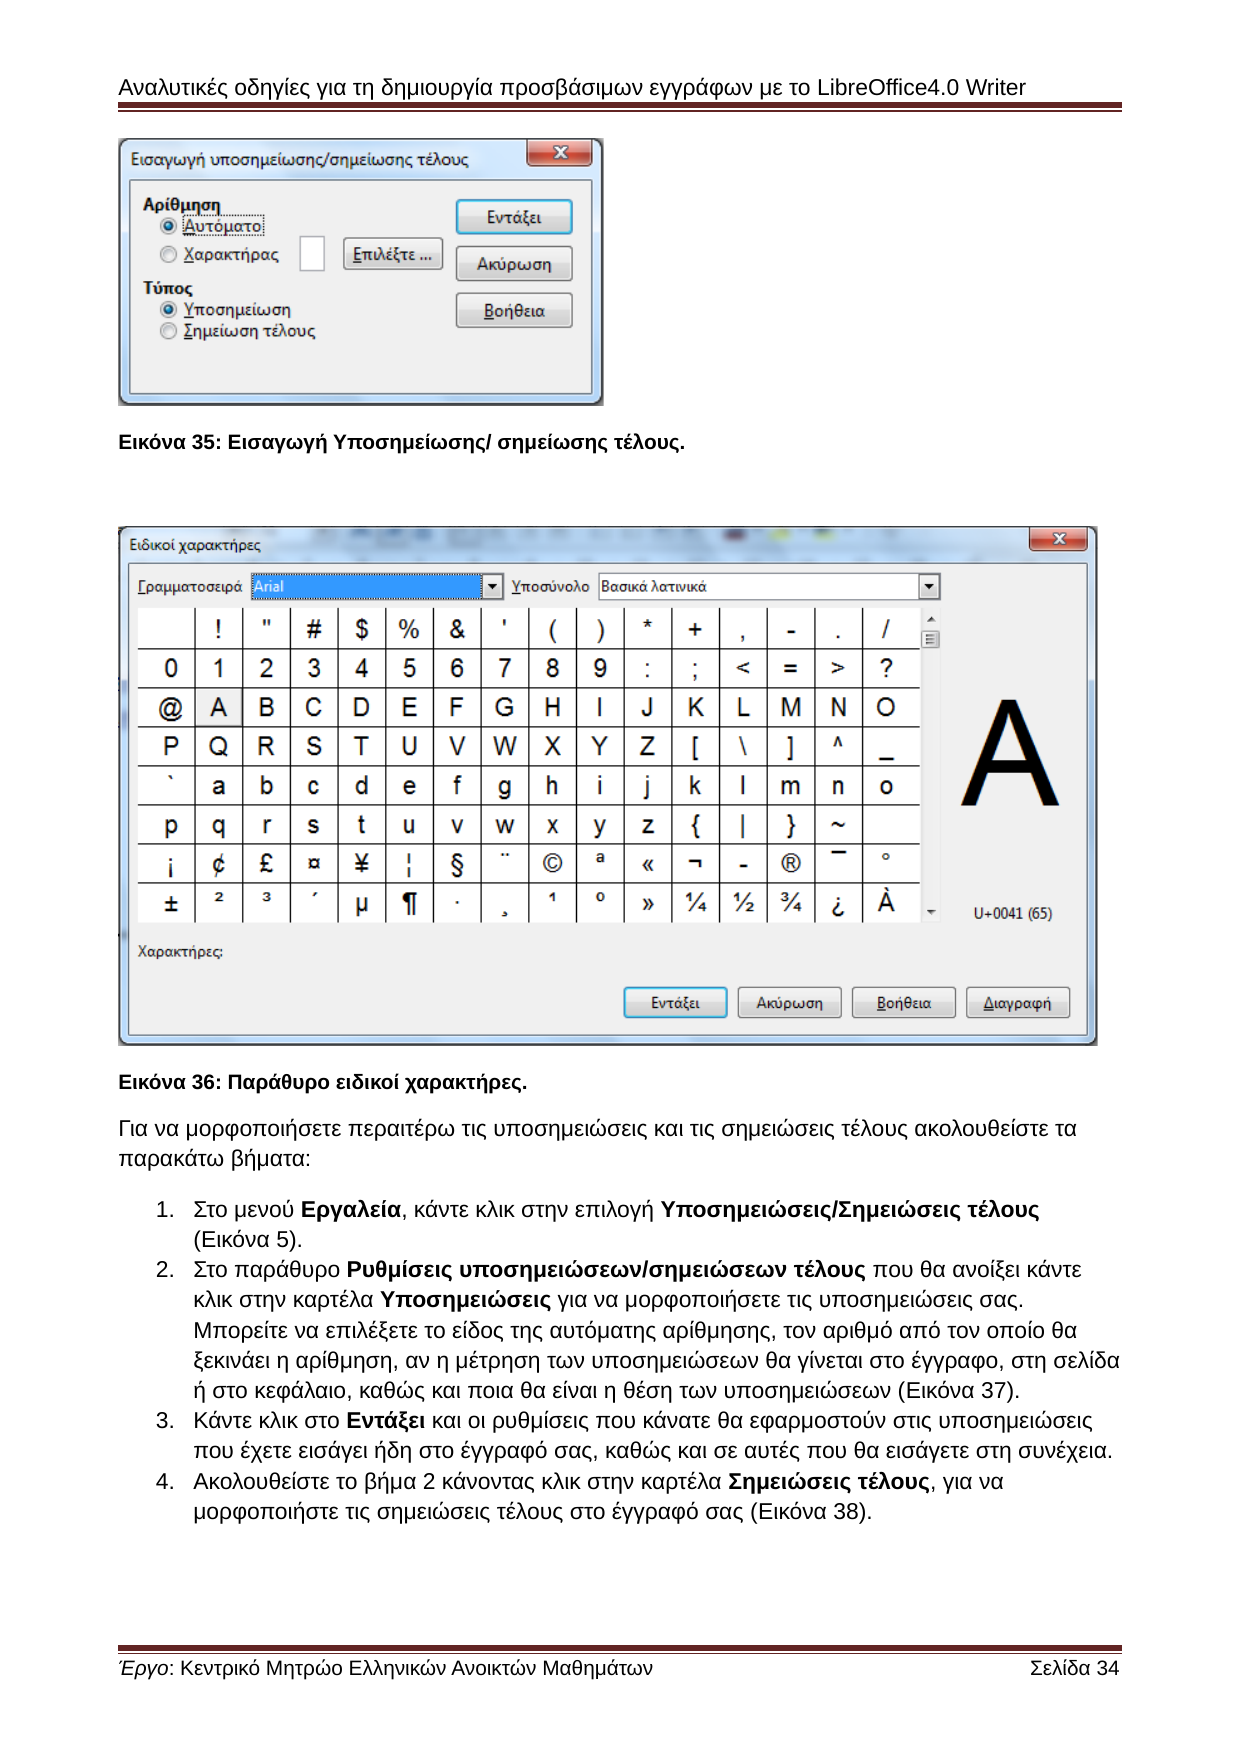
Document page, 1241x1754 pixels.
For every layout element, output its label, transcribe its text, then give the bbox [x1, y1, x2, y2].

list Ακολουθείστε το βήμα 2 κάνοντας κλικ στην καρτέλα Σημειώσεις τέλους, για να μορφοποιήστε τις σημειώσεις τέλους στο έγγραφό σας (Εικόνα 38). [156, 1468, 1122, 1524]
text Εικόνα 36: Παράθυρο ειδικοί χαρακτήρες. [118, 1070, 1122, 1094]
text Εικόνα 35: Εισαγωγή Υποσημείωσης/ σημείωσης τέλους. [118, 430, 1122, 454]
picture [118, 138, 604, 406]
text Για να μορφοποιήσετε περαιτέρω τις υποσημειώσεις και τις σημειώσεις τέλους ακολουθείστε τα παρακάτω βήματα: [118, 1114, 1122, 1171]
list Στο μενού Εργαλεία, κάντε κλικ στην επιλογή Υποσημειώσεις/Σημειώσεις τέλους (Εικόνα 5). [156, 1196, 1122, 1252]
picture [118, 526, 1098, 1046]
list Στο παράθυρο Ρυθμίσεις υποσημειώσεων/σημειώσεων τέλους που θα ανοίξει κάντε κλικ στην καρτέλα Υποσημειώσεις για να μορφοποιήσετε τις υποσημειώσεις σας. Μπορείτε να επιλέξετε το είδος της αυτόματης αρίθμησης, τον αριθμό από τον οποίο θα ξεκινάει η αρίθμηση, αν η μέτρηση των υποσημειώσεων θα γίνεται στο έγγραφο, στη σελίδα ή στο κεφάλαιο, καθώς και ποια θα είναι η θέση των υποσημειώσεων (Εικόνα 37). [156, 1256, 1122, 1403]
list Κάντε κλικ στο Εντάξει και οι ρυθμίσεις που κάνατε θα εφαρμοστούν στις υποσημειώσεις που έχετε εισάγει ήδη στο έγγραφό σας, καθώς και σε αυτές που θα εισάγετε στη συνέχεια. [156, 1407, 1122, 1464]
